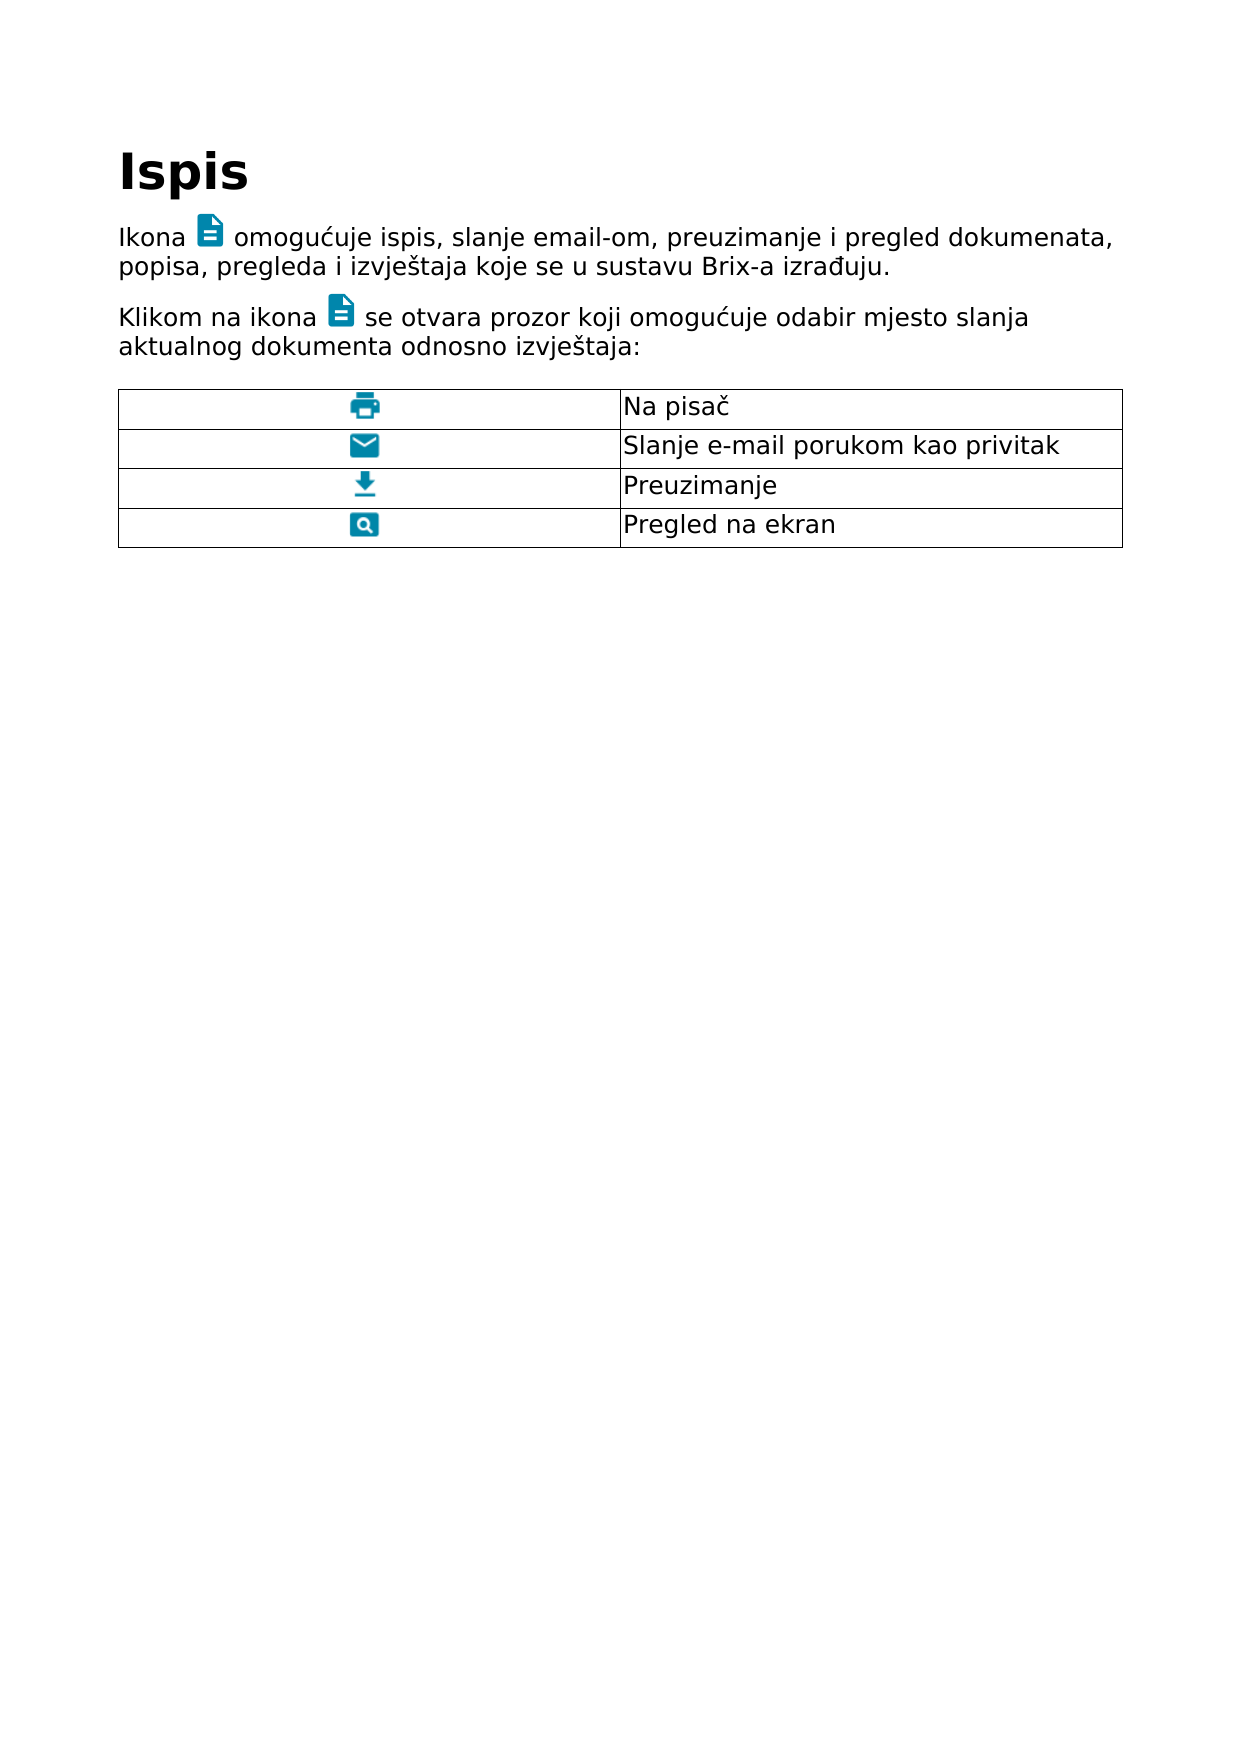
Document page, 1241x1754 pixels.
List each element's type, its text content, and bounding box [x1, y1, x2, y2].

table_cell Pregled na ekran [621, 509, 1122, 547]
picture [215, 213, 226, 247]
table_cell [119, 509, 620, 547]
table_header Na pisač [621, 390, 1122, 428]
subtitle Ispis [118, 143, 1122, 201]
picture [349, 471, 381, 499]
table_cell [119, 430, 620, 468]
table_cell [119, 469, 620, 508]
picture [346, 293, 357, 327]
picture [349, 431, 381, 460]
picture [349, 510, 381, 539]
table_header [119, 390, 620, 428]
text Ikona omogućuje ispis, slanje email-om, preuzimanje i pregled dokumenata, popisa, pregleda i izvještaja koje se u sustavu Brix-a izrađuju. [118, 214, 1122, 281]
table_cell Preuzimanje [621, 469, 1122, 508]
text Klikom na ikona se otvara prozor koji omogućuje odabir mjesto slanja aktualnog dokumenta odnosno izvještaja: [118, 294, 1122, 362]
picture [349, 391, 381, 420]
picture [194, 213, 199, 247]
picture [325, 293, 330, 327]
table_cell Slanje e-mail porukom kao privitak [621, 430, 1122, 468]
